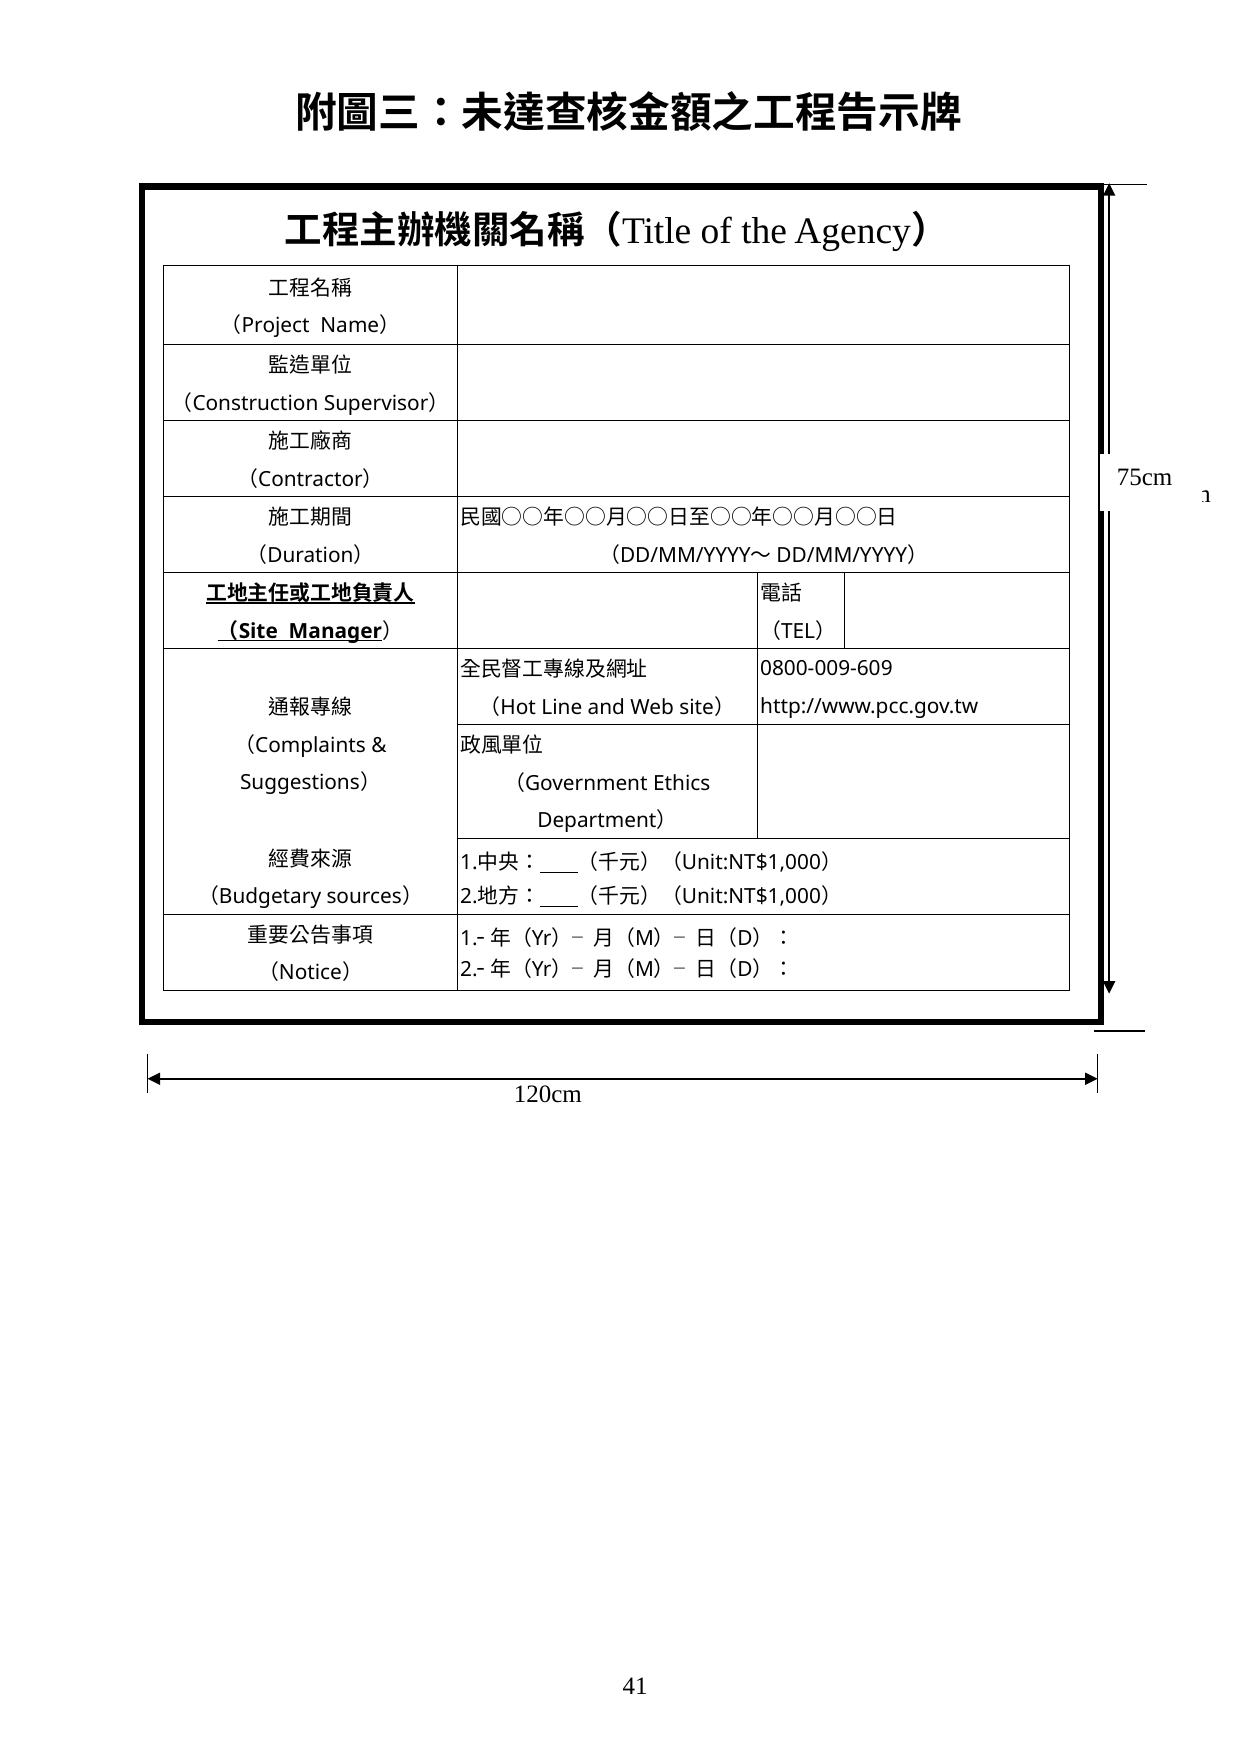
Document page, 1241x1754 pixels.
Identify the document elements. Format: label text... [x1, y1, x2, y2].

table_cell 重要公告事項 （Notice） [164, 915, 457, 989]
table_cell [458, 266, 1069, 344]
table_cell 民國○○年○○月○○日至○○年○○月○○日 （DD/MM/YYYY〜 DD/MM/YYYY） [458, 497, 1069, 572]
table_cell [482, 991, 607, 1019]
table_cell 政風單位 （Government Ethics Department） [458, 725, 757, 837]
table_cell [145, 914, 163, 989]
text 附圖三：未達查核金額之工程告示牌 [295, 79, 1101, 137]
table_cell [845, 573, 1069, 648]
table_cell [145, 990, 163, 1019]
table_cell 電話 （TEL） [758, 573, 844, 648]
table_cell 監造單位 （Construction Supervisor） [164, 345, 457, 420]
table_cell [145, 449, 163, 496]
table_cell [1070, 420, 1098, 449]
table_cell [145, 572, 163, 648]
table_header [1070, 190, 1098, 264]
table_cell [758, 725, 1069, 837]
table_cell [1102, 455, 1200, 510]
table_cell [1070, 990, 1098, 1019]
table_cell [1070, 496, 1098, 572]
text 120cm [513, 1080, 582, 1107]
table_cell 施工廠商 （Contractor） [164, 421, 457, 496]
table_cell 1.╴年（Yr）╴月（M）╴日（D）： 2.╴年（Yr）╴月（M）╴日（D）： [458, 915, 1069, 989]
table_cell [458, 573, 757, 648]
table_cell [895, 991, 1069, 1019]
table_cell [458, 345, 1069, 420]
table_cell 工地主任或工地負責人 （Site Manager） [164, 573, 457, 648]
table_cell [1070, 914, 1098, 989]
table_cell [1070, 838, 1098, 913]
table_cell [1070, 572, 1098, 648]
table_cell [1140, 473, 1239, 528]
table_cell [163, 991, 457, 1019]
table_cell [145, 648, 163, 724]
table_cell [145, 265, 163, 344]
table_cell [145, 344, 163, 420]
table_cell [145, 838, 163, 913]
table_cell [145, 420, 163, 449]
table_cell [457, 991, 482, 1019]
table_cell 經費來源 （Budgetary sources） [164, 838, 457, 913]
table_cell 0800-009-609 http://www.pcc.gov.tw [758, 649, 1069, 724]
table_cell [1070, 344, 1098, 420]
table_cell 施工期間 （Duration） [164, 497, 457, 572]
table_cell 1.中央： （千元）（Unit:NT$1,000） 2.地方： （千元）（Unit:NT$1,000） [458, 839, 1069, 913]
table_cell [1070, 724, 1098, 837]
table_cell [458, 421, 1069, 496]
table_cell 通報專線 （Complaints & Suggestions） [164, 649, 457, 837]
table_cell [1070, 449, 1098, 496]
table_cell [145, 724, 163, 837]
table_cell 全民督工專線及網址 （Hot Line and Web site） [458, 649, 757, 724]
table_cell [1070, 265, 1098, 344]
table_cell [1070, 648, 1098, 724]
table_cell [145, 496, 163, 572]
table_cell [607, 991, 857, 1019]
table_header 工程主辦機關名稱（Title of the Agency） [163, 190, 1069, 264]
table_header [145, 190, 163, 264]
table_cell 工程名稱 （Project Name） [164, 266, 457, 344]
table_cell [857, 991, 894, 1019]
